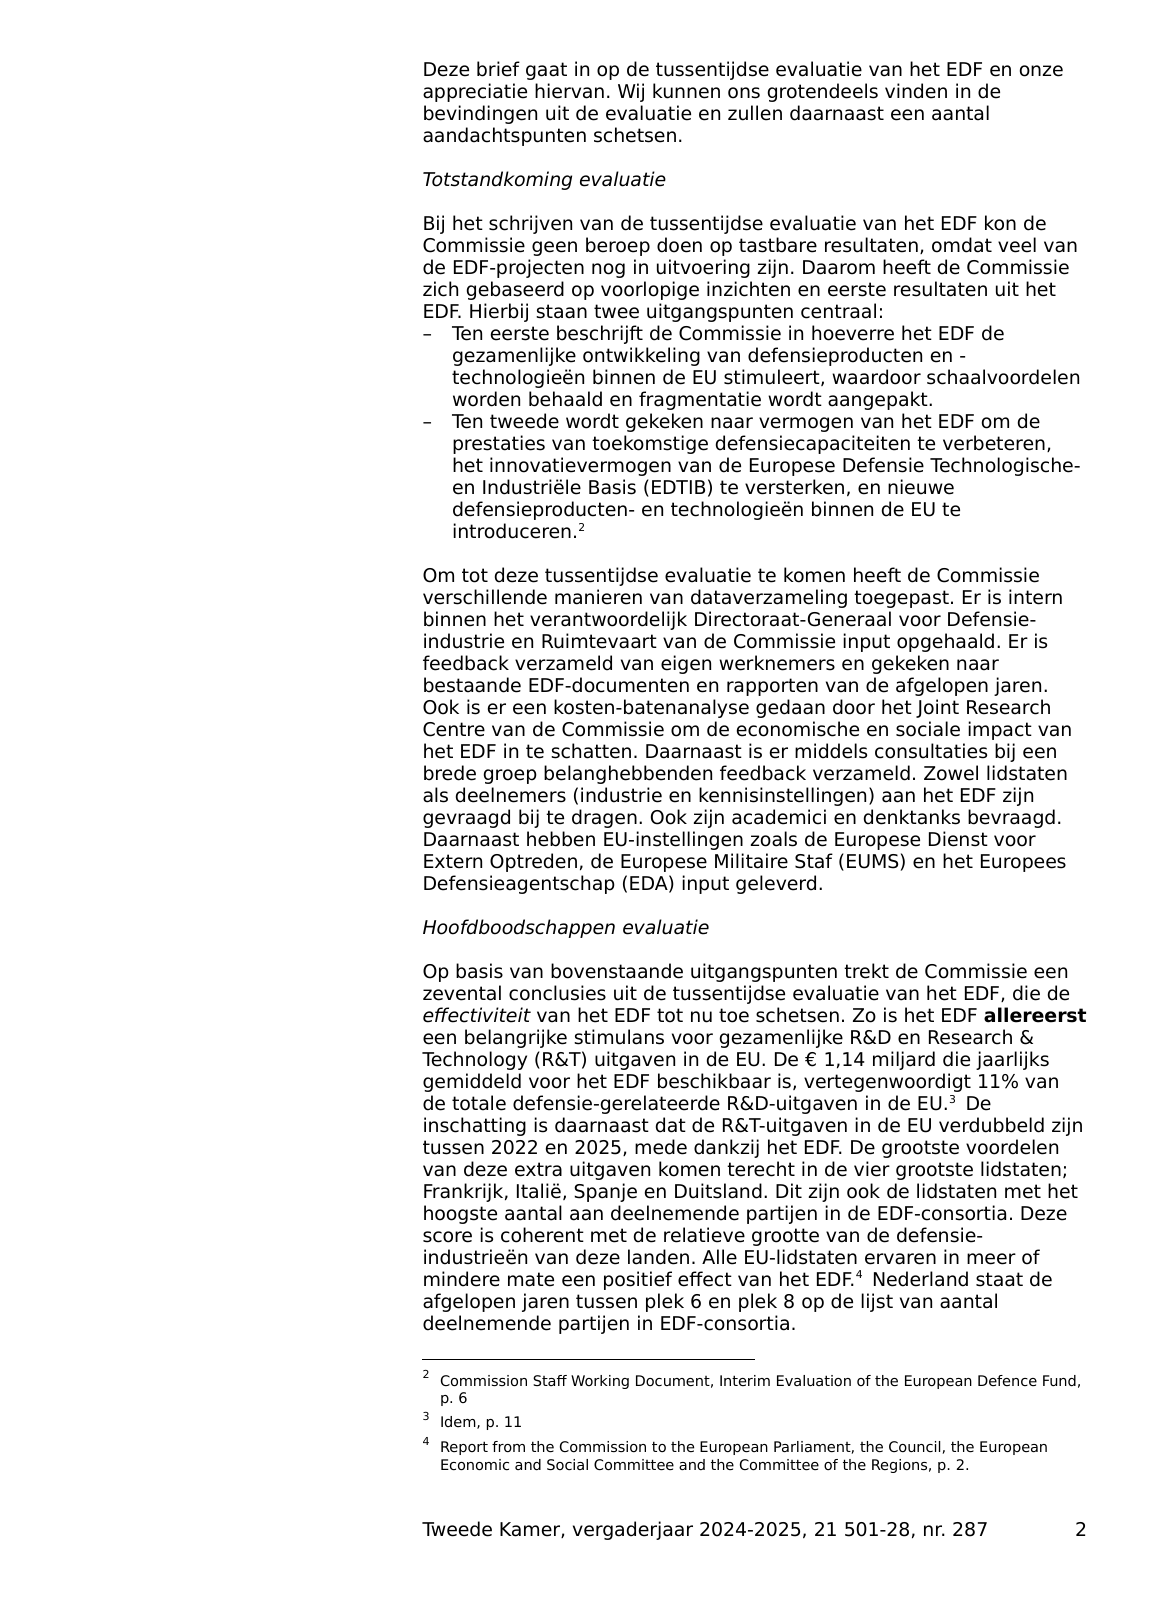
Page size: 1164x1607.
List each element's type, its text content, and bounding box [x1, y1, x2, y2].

text – Ten eerste beschrijft de Commissie in hoeverre het EDF de gezamenlijke ontwikkeling van defensieproducten en -technologieën binnen de EU stimuleert, waardoor schaalvoordelen worden behaald en fragmentatie wordt aangepakt. [422, 323, 1087, 411]
subtitle Hoofdboodschappen evaluatie [422, 917, 1087, 939]
text Report from the Commission to the European Parliament, the Council, the European Economic and Social Committee and the Committee of the Regions, p. 2. [422, 1435, 1087, 1474]
text Op basis van bovenstaande uitgangspunten trekt de Commissie een zevental conclusies uit de tussentijdse evaluatie van het EDF, die de effectiviteit van het EDF tot nu toe schetsen. Zo is het EDF allereerst een belangrijke stimulans voor gezamenlijke R&D en Research & Technology (R&T) uitgaven in de EU. De € 1,14 miljard die jaarlijks gemiddeld voor het EDF beschikbaar is, vertegenwoordigt 11% van de totale defensie-gerelateerde R&D-uitgaven in de EU. De inschatting is daarnaast dat de R&T-uitgaven in de EU verdubbeld zijn tussen 2022 en 2025, mede dankzij het EDF. De grootste voordelen van deze extra uitgaven komen terecht in de vier grootste lidstaten; Frankrijk, Italië, Spanje en Duitsland. Dit zijn ook de lidstaten met het hoogste aantal aan deelnemende partijen in de EDF-consortia. Deze score is coherent met de relatieve grootte van de defensie-industrieën van deze landen. Alle EU-lidstaten ervaren in meer of mindere mate een positief effect van het EDF. Nederland staat de afgelopen jaren tussen plek 6 en plek 8 op de lijst van aantal deelnemende partijen in EDF-consortia. [422, 961, 1087, 1335]
subtitle Totstandkoming evaluatie [422, 169, 1087, 191]
text Commission Staff Working Document, Interim Evaluation of the European Defence Fund, p. 6 [422, 1368, 1087, 1407]
text – Ten tweede wordt gekeken naar vermogen van het EDF om de prestaties van toekomstige defensiecapaciteiten te verbeteren, het innovatievermogen van de Europese Defensie Technologische- en Industriële Basis (EDTIB) te versterken, en nieuwe defensieproducten- en technologieën binnen de EU te introduceren. [422, 411, 1087, 543]
text Deze brief gaat in op de tussentijdse evaluatie van het EDF en onze appreciatie hiervan. Wij kunnen ons grotendeels vinden in de bevindingen uit de evaluatie en zullen daarnaast een aantal aandachtspunten schetsen. [422, 59, 1087, 147]
text Idem, p. 11 [422, 1410, 1087, 1432]
text Bij het schrijven van de tussentijdse evaluatie van het EDF kon de Commissie geen beroep doen op tastbare resultaten, omdat veel van de EDF-projecten nog in uitvoering zijn. Daarom heeft de Commissie zich gebaseerd op voorlopige inzichten en eerste resultaten uit het EDF. Hierbij staan twee uitgangspunten centraal: [422, 213, 1087, 323]
text Om tot deze tussentijdse evaluatie te komen heeft de Commissie verschillende manieren van dataverzameling toegepast. Er is intern binnen het verantwoordelijk Directoraat-Generaal voor Defensie-industrie en Ruimtevaart van de Commissie input opgehaald. Er is feedback verzameld van eigen werknemers en gekeken naar bestaande EDF-documenten en rapporten van de afgelopen jaren. Ook is er een kosten-batenanalyse gedaan door het Joint Research Centre van de Commissie om de economische en sociale impact van het EDF in te schatten. Daarnaast is er middels consultaties bij een brede groep belanghebbenden feedback verzameld. Zowel lidstaten als deelnemers (industrie en kennisinstellingen) aan het EDF zijn gevraagd bij te dragen. Ook zijn academici en denktanks bevraagd. Daarnaast hebben EU-instellingen zoals de Europese Dienst voor Extern Optreden, de Europese Militaire Staf (EUMS) en het Europees Defensieagentschap (EDA) input geleverd. [422, 565, 1087, 895]
